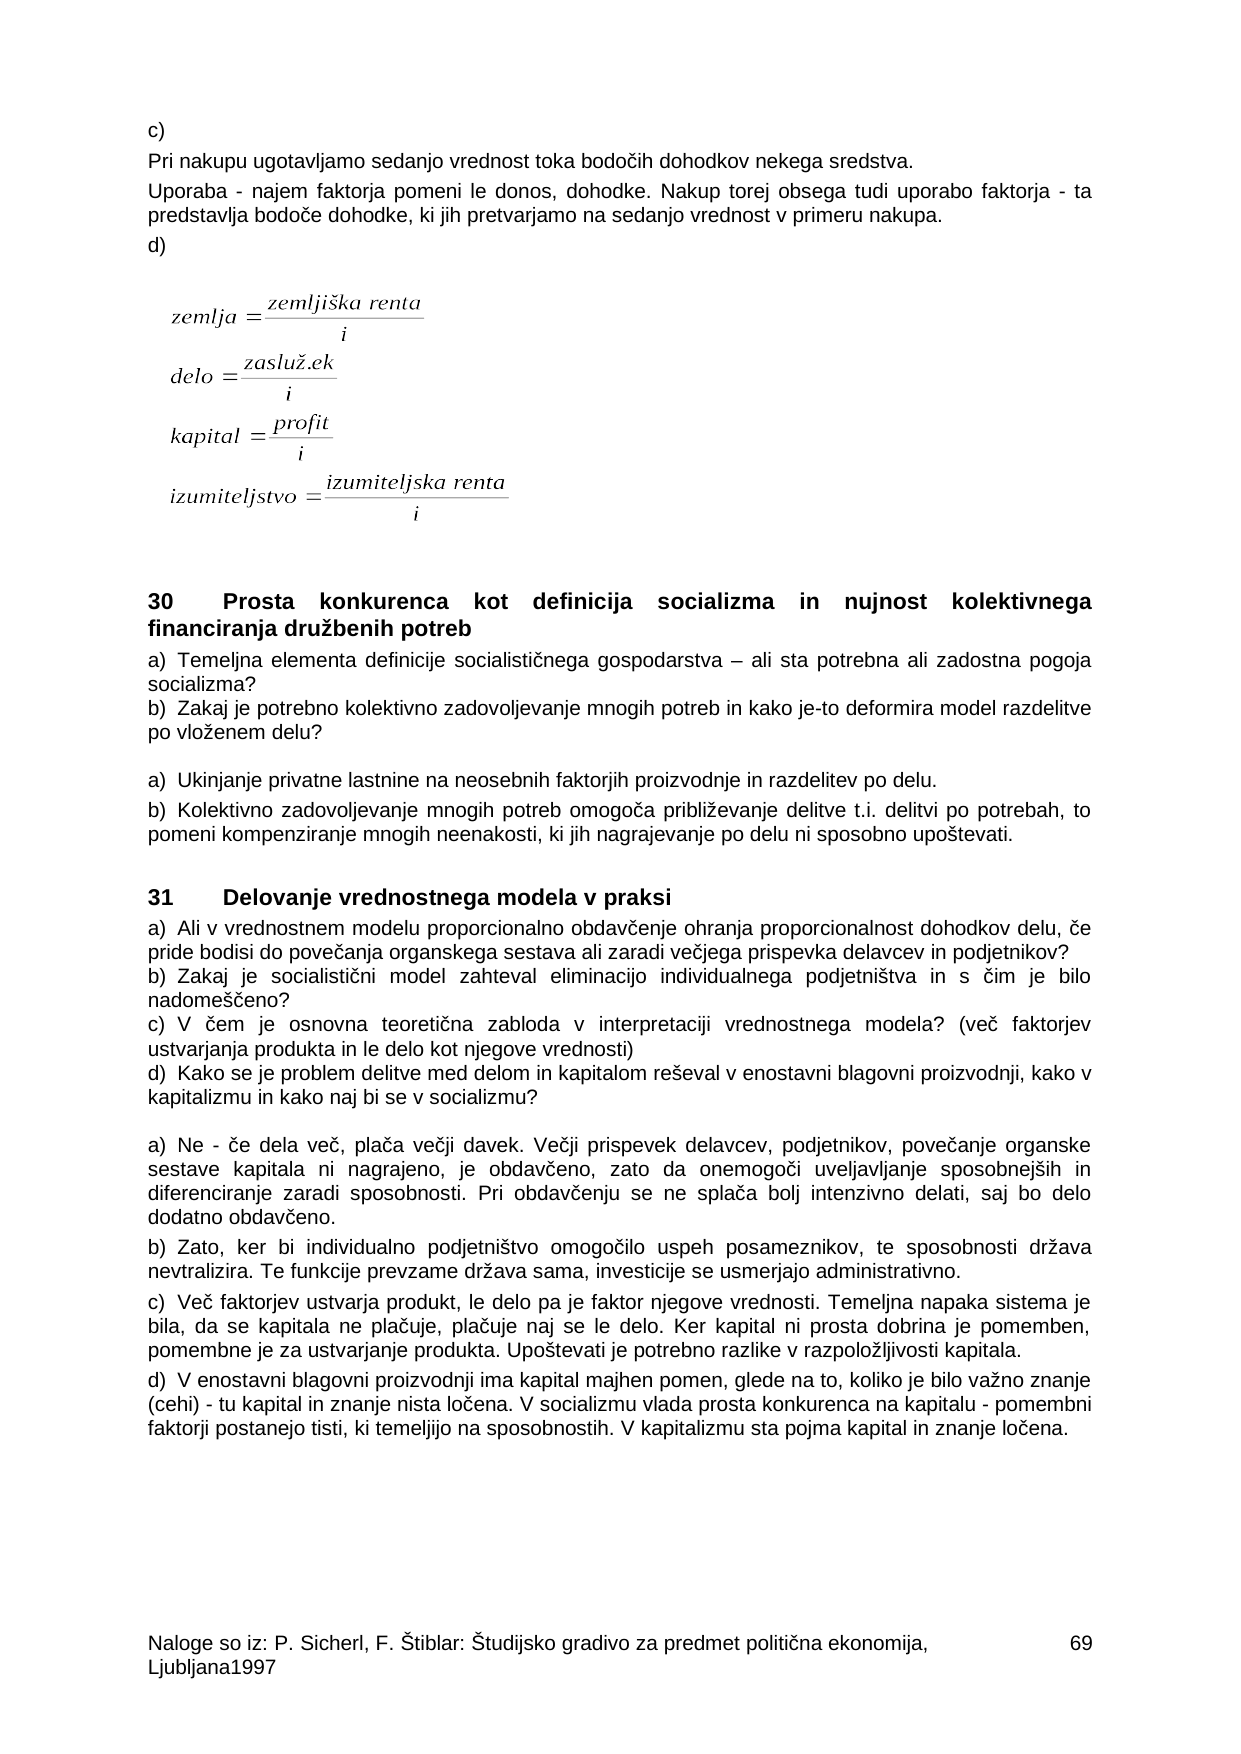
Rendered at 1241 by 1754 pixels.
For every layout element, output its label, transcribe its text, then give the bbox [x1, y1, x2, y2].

list Zakaj je socialistični model zahteval eliminacijo individualnega podjetništva in s čim je bilo nadomeščeno? [148, 964, 1093, 1012]
list Kolektivno zadovoljevanje mnogih potreb omogoča približevanje delitve t.i. delitvi po potrebah, to pomeni kompenziranje mnogih neenakosti, ki jih nagrajevanje po delu ni sposobno upoštevati. [148, 798, 1093, 846]
list Kako se je problem delitve med delom in kapitalom reševal v enostavni blagovni proizvodnji, kako v kapitalizmu in kako naj bi se v socializmu? [148, 1061, 1093, 1109]
list Ukinjanje privatne lastnine na neosebnih faktorjih proizvodnje in razdelitev po delu. [148, 768, 1093, 792]
list Zakaj je potrebno kolektivno zadovoljevanje mnogih potreb in kako je-to deformira model razdelitve po vloženem delu? [148, 696, 1093, 744]
list V enostavni blagovni proizvodnji ima kapital majhen pomen, glede na to, koliko je bilo važno znanje (cehi) - tu kapital in znanje nista ločena. V socializmu vlada prosta konkurenca na kapitalu - pomembni faktorji postanejo tisti, ki temeljijo na sposobnostih. V kapitalizmu sta pojma kapital in znanje ločena. [148, 1368, 1093, 1440]
list Pri nakupu ugotavljamo sedanjo vrednost toka bodočih dohodkov nekega sredstva. [148, 148, 1093, 173]
list Več faktorjev ustvarja produkt, le delo pa je faktor njegove vrednosti. Temeljna napaka sistema je bila, da se kapitala ne plačuje, plačuje naj se le delo. Ker kapital ni prosta dobrina je pomemben, pomembne je za ustvarjanje produkta. Upoštevati je potrebno razlike v razpoložljivosti kapitala. [148, 1289, 1093, 1362]
list Zato, ker bi individualno podjetništvo omogočilo uspeh posameznikov, te sposobnosti država nevtralizira. Te funkcije prevzame država sama, investicije se usmerjajo administrativno. [148, 1235, 1093, 1283]
list Ali v vrednostnem modelu proporcionalno obdavčenje ohranja proporcionalnost dohodkov delu, če pride bodisi do povečanja organskega sestava ali zaradi večjega prispevka delavcev in podjetnikov? [148, 916, 1093, 964]
subtitle Prosta konkurenca kot definicija socializma in nujnost kolektivnega financiranja družbenih potreb [148, 587, 1093, 641]
list Ne - če dela več, plača večji davek. Večji prispevek delavcev, podjetnikov, povečanje organske sestave kapitala ni nagrajeno, je obdavčeno, zato da onemogoči uveljavljanje sposobnejših in diferenciranje zaradi sposobnosti. Pri obdavčenju se ne splača bolj intenzivno delati, saj bo delo dodatno obdavčeno. [148, 1133, 1093, 1229]
list Uporaba - najem faktorja pomeni le donos, dohodke. Nakup torej obsega tudi uporabo faktorja - ta predstavlja bodoče dohodke, ki jih pretvarjamo na sedanjo vrednost v primeru nakupa. [148, 179, 1093, 227]
list V čem je osnovna teoretična zabloda v interpretaciji vrednostnega modela? (več faktorjev ustvarjanja produkta in le delo kot njegove vrednosti) [148, 1012, 1093, 1061]
list Temeljna elementa definicije socialističnega gospodarstva – ali sta potrebna ali zadostna pogoja socializma? [148, 647, 1093, 696]
subtitle Delovanje vrednostnega modela v praksi [148, 883, 1093, 910]
